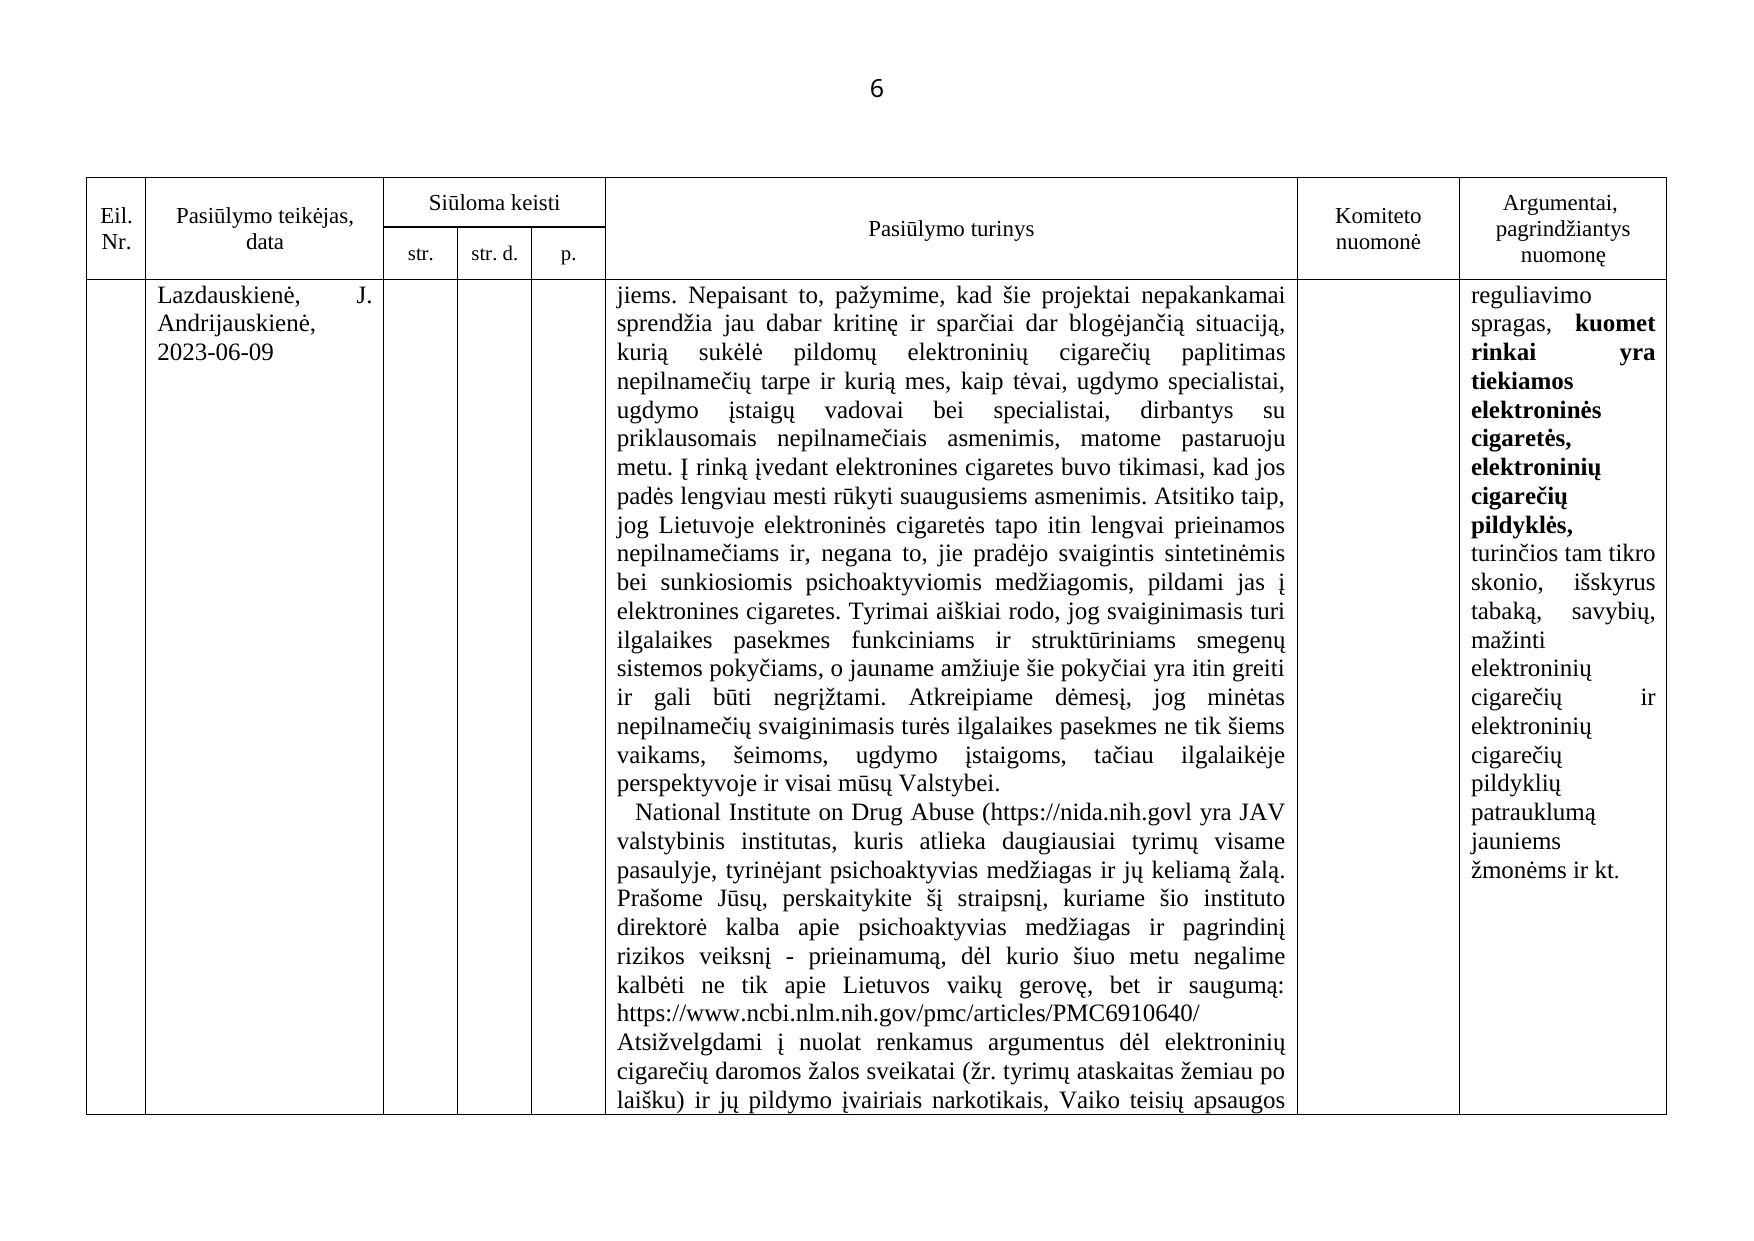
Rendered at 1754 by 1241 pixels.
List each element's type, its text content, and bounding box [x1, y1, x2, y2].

table_cell [87, 280, 145, 1113]
table_header Komiteto nuomonė [1298, 178, 1459, 279]
table_cell str. [384, 228, 457, 279]
table_cell p. [532, 228, 605, 279]
table_cell Lazdauskienė, J. Andrijauskienė, 2023-06-09 [146, 280, 383, 1113]
table_header Pasiūlymo teikėjas, data [146, 178, 383, 279]
table_cell [532, 280, 605, 1113]
table_cell str. d. [458, 228, 531, 279]
table_cell [458, 280, 531, 1113]
table_header Argumentai, pagrindžiantys nuomonę [1460, 178, 1666, 279]
table_header Siūloma keisti [384, 178, 605, 226]
table_cell [1298, 280, 1459, 1113]
table_cell jiems. Nepaisant to, pažymime, kad šie projektai nepakankamai sprendžia jau dabar kritinę ir sparčiai dar blogėjančią situaciją, kurią sukėlė pildomų elektroninių cigarečių paplitimas nepilnamečių tarpe ir kurią mes, kaip tėvai, ugdymo specialistai, ugdymo įstaigų vadovai bei specialistai, dirbantys su priklausomais nepilnamečiais asmenimis, matome pastaruoju metu. Į rinką įvedant elektronines cigaretes buvo tikimasi, kad jos padės lengviau mesti rūkyti suaugusiems asmenimis. Atsitiko taip, jog Lietuvoje elektroninės cigaretės tapo itin lengvai prieinamos nepilnamečiams ir, negana to, jie pradėjo svaigintis sintetinėmis bei sunkiosiomis psichoaktyviomis medžiagomis, pildami jas į elektronines cigaretes. Tyrimai aiškiai rodo, jog svaiginimasis turi ilgalaikes pasekmes funkciniams ir struktūriniams smegenų sistemos pokyčiams, o jauname amžiuje šie pokyčiai yra itin greiti ir gali būti negrįžtami. Atkreipiame dėmesį, jog minėtas nepilnamečių svaiginimasis turės ilgalaikes pasekmes ne tik šiems vaikams, šeimoms, ugdymo įstaigoms, tačiau ilgalaikėje perspektyvoje ir visai mūsų Valstybei. National Institute on Drug Abuse (https://nida.nih.govl yra JAV valstybinis institutas, kuris atlieka daugiausiai tyrimų visame pasaulyje, tyrinėjant psichoaktyvias medžiagas ir jų keliamą žalą. Prašome Jūsų, perskaitykite šį straipsnį, kuriame šio instituto direktorė kalba apie psichoaktyvias medžiagas ir pagrindinį rizikos veiksnį - prieinamumą, dėl kurio šiuo metu negalime kalbėti ne tik apie Lietuvos vaikų gerovę, bet ir saugumą: https://www.ncbi.nlm.nih.gov/pmc/articles/PMC6910640/ Atsižvelgdami į nuolat renkamus argumentus dėl elektroninių cigarečių daromos žalos sveikatai (žr. tyrimų ataskaitas žemiau po laišku) ir jų pildymo įvairiais narkotikais, Vaiko teisių apsaugos [606, 280, 1297, 1113]
table_header Eil. Nr. [87, 178, 145, 279]
table_header Pasiūlymo turinys [606, 178, 1297, 279]
table_cell reguliavimo spragas, kuomet rinkai yra tiekiamos elektroninės cigaretės, elektroninių cigarečių pildyklės, turinčios tam tikro skonio, išskyrus tabaką, savybių, mažinti elektroninių cigarečių ir elektroninių cigarečių pildyklių patrauklumą jauniems žmonėms ir kt. [1460, 280, 1666, 1113]
table_cell [384, 280, 457, 1113]
